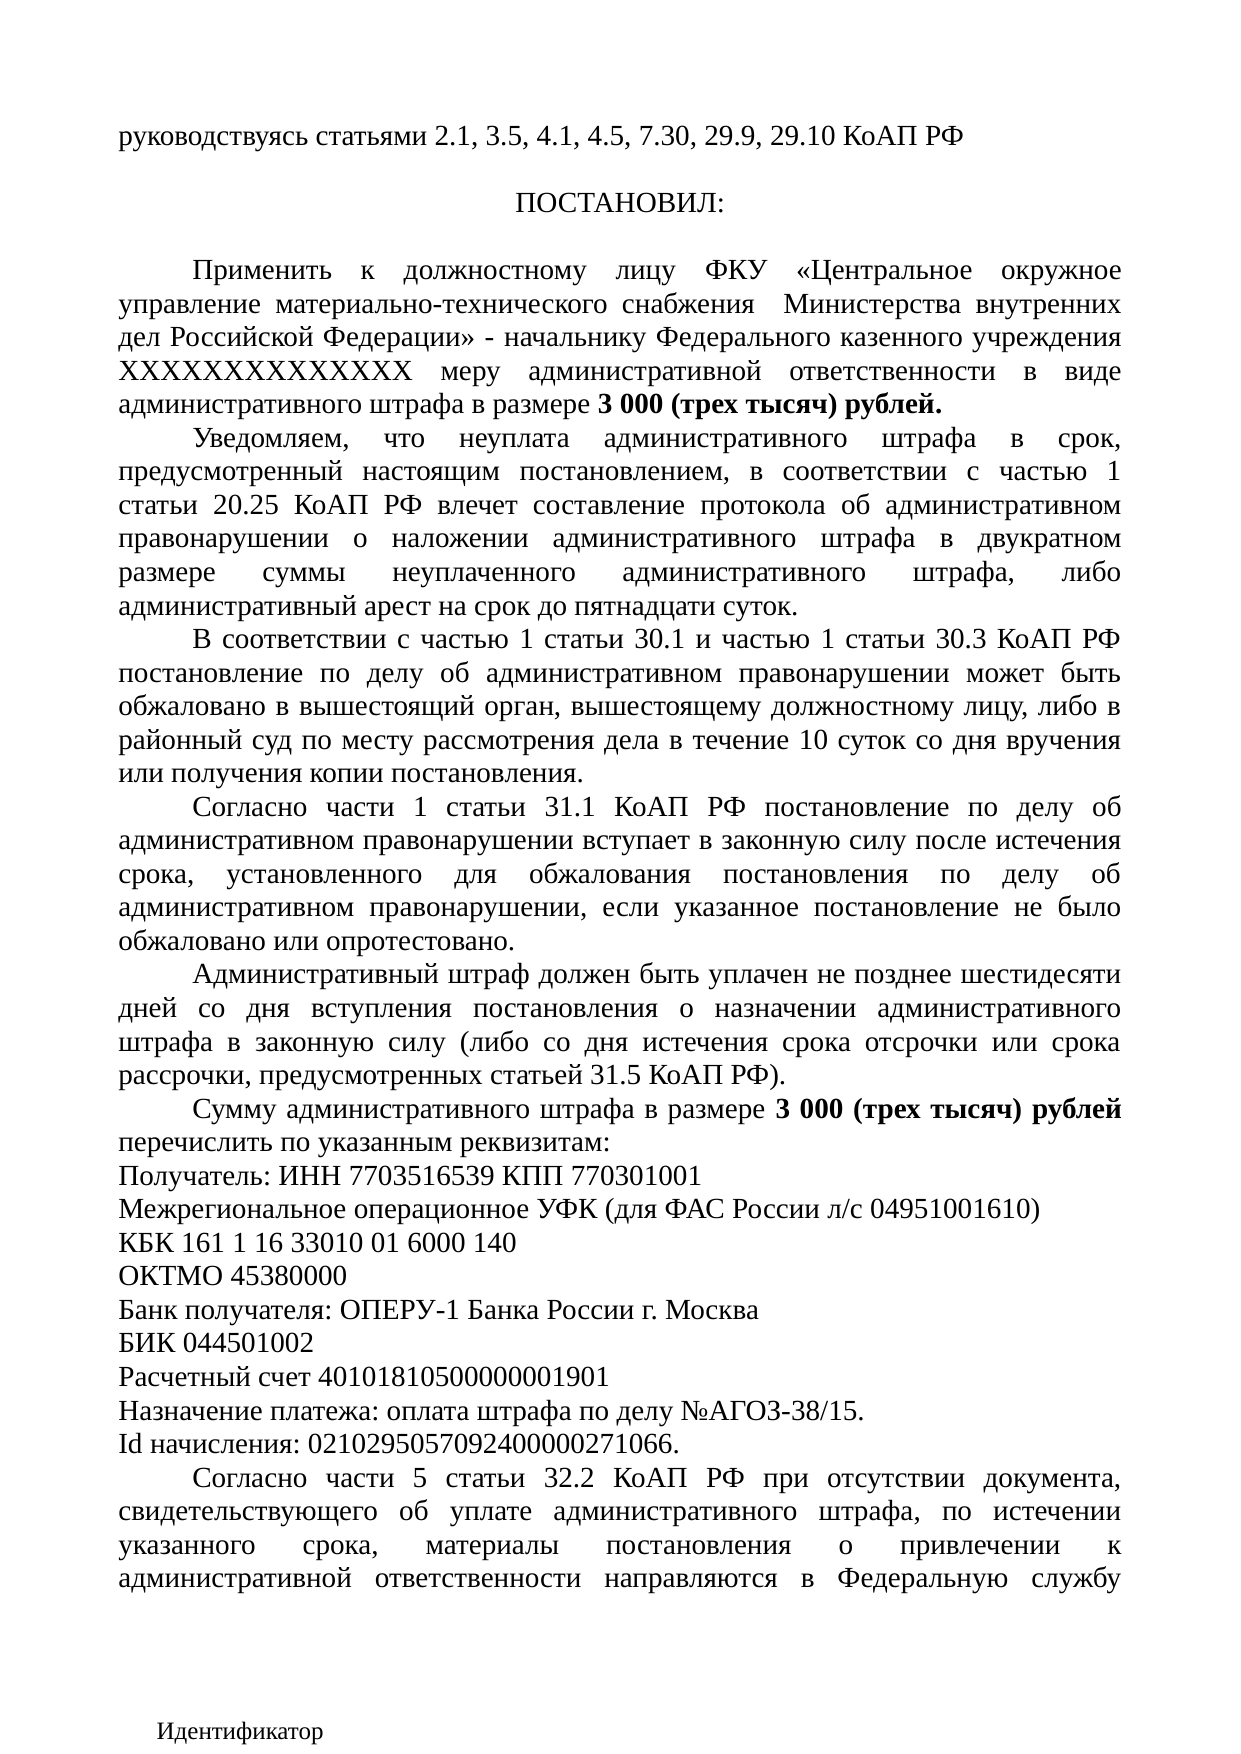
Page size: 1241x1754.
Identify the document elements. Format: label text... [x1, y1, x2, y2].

text Административный штраф должен быть уплачен не позднее шестидесяти дней со дня вступления постановления о назначении административного штрафа в законную силу (либо со дня истечения срока отсрочки или срока рассрочки, предусмотренных статьей 31.5 КоАП РФ). [118, 957, 1122, 1091]
text Назначение платежа: оплата штрафа по делу №АГОЗ-38/15. [118, 1393, 1122, 1426]
text Согласно части 5 статьи 32.2 КоАП РФ при отсутствии документа, свидетельствующего об уплате административного штрафа, по истечении указанного срока, материалы постановления о привлечении к административной ответственности направляются в Федеральную службу [118, 1460, 1122, 1594]
text БИК 044501002 [118, 1326, 1122, 1359]
text КБК 161 1 16 33010 01 6000 140 [118, 1225, 1122, 1258]
text Сумму административного штрафа в размере 3 000 (трех тысяч) рублей перечислить по указанным реквизитам: [118, 1091, 1122, 1158]
text ПОСТАНОВИЛ: [118, 185, 1122, 219]
text Банк получателя: ОПЕРУ-1 Банка России г. Москва [118, 1292, 1122, 1326]
text руководствуясь статьями 2.1, 3.5, 4.1, 4.5, 7.30, 29.9, 29.10 КоАП РФ [118, 118, 1122, 152]
text Id начисления: 0210295057092400000271066. [118, 1426, 1122, 1460]
text В соответствии с частью 1 статьи 30.1 и частью 1 статьи 30.3 КоАП РФ постановление по делу об административном правонарушении может быть обжаловано в вышестоящий орган, вышестоящему должностному лицу, либо в районный суд по месту рассмотрения дела в течение 10 суток со дня вручения или получения копии постановления. [118, 621, 1122, 789]
text Уведомляем, что неуплата административного штрафа в срок, предусмотренный настоящим постановлением, в соответствии с частью 1 статьи 20.25 КоАП РФ влечет составление протокола об административном правонарушении о наложении административного штрафа в двукратном размере суммы неуплаченного административного штрафа, либо административный арест на срок до пятнадцати суток. [118, 420, 1122, 621]
text Получатель: ИНН 7703516539 КПП 770301001 [118, 1158, 1122, 1191]
text ОКТМО 45380000 [118, 1258, 1122, 1292]
text Применить к должностному лицу ФКУ «Центральное окружное управление материально-технического снабжения Министерства внутренних дел Российской Федерации» - начальнику Федерального казенного учреждения XXXXXXXXXXXXXX меру административной ответственности в виде административного штрафа в размере 3 000 (трех тысяч) рублей. [118, 252, 1122, 420]
text Расчетный счет 40101810500000001901 [118, 1359, 1122, 1393]
text Межрегиональное операционное УФК (для ФАС России л/с 04951001610) [118, 1191, 1122, 1225]
text Согласно части 1 статьи 31.1 КоАП РФ постановление по делу об административном правонарушении вступает в законную силу после истечения срока, установленного для обжалования постановления по делу об административном правонарушении, если указанное постановление не было обжаловано или опротестовано. [118, 789, 1122, 957]
